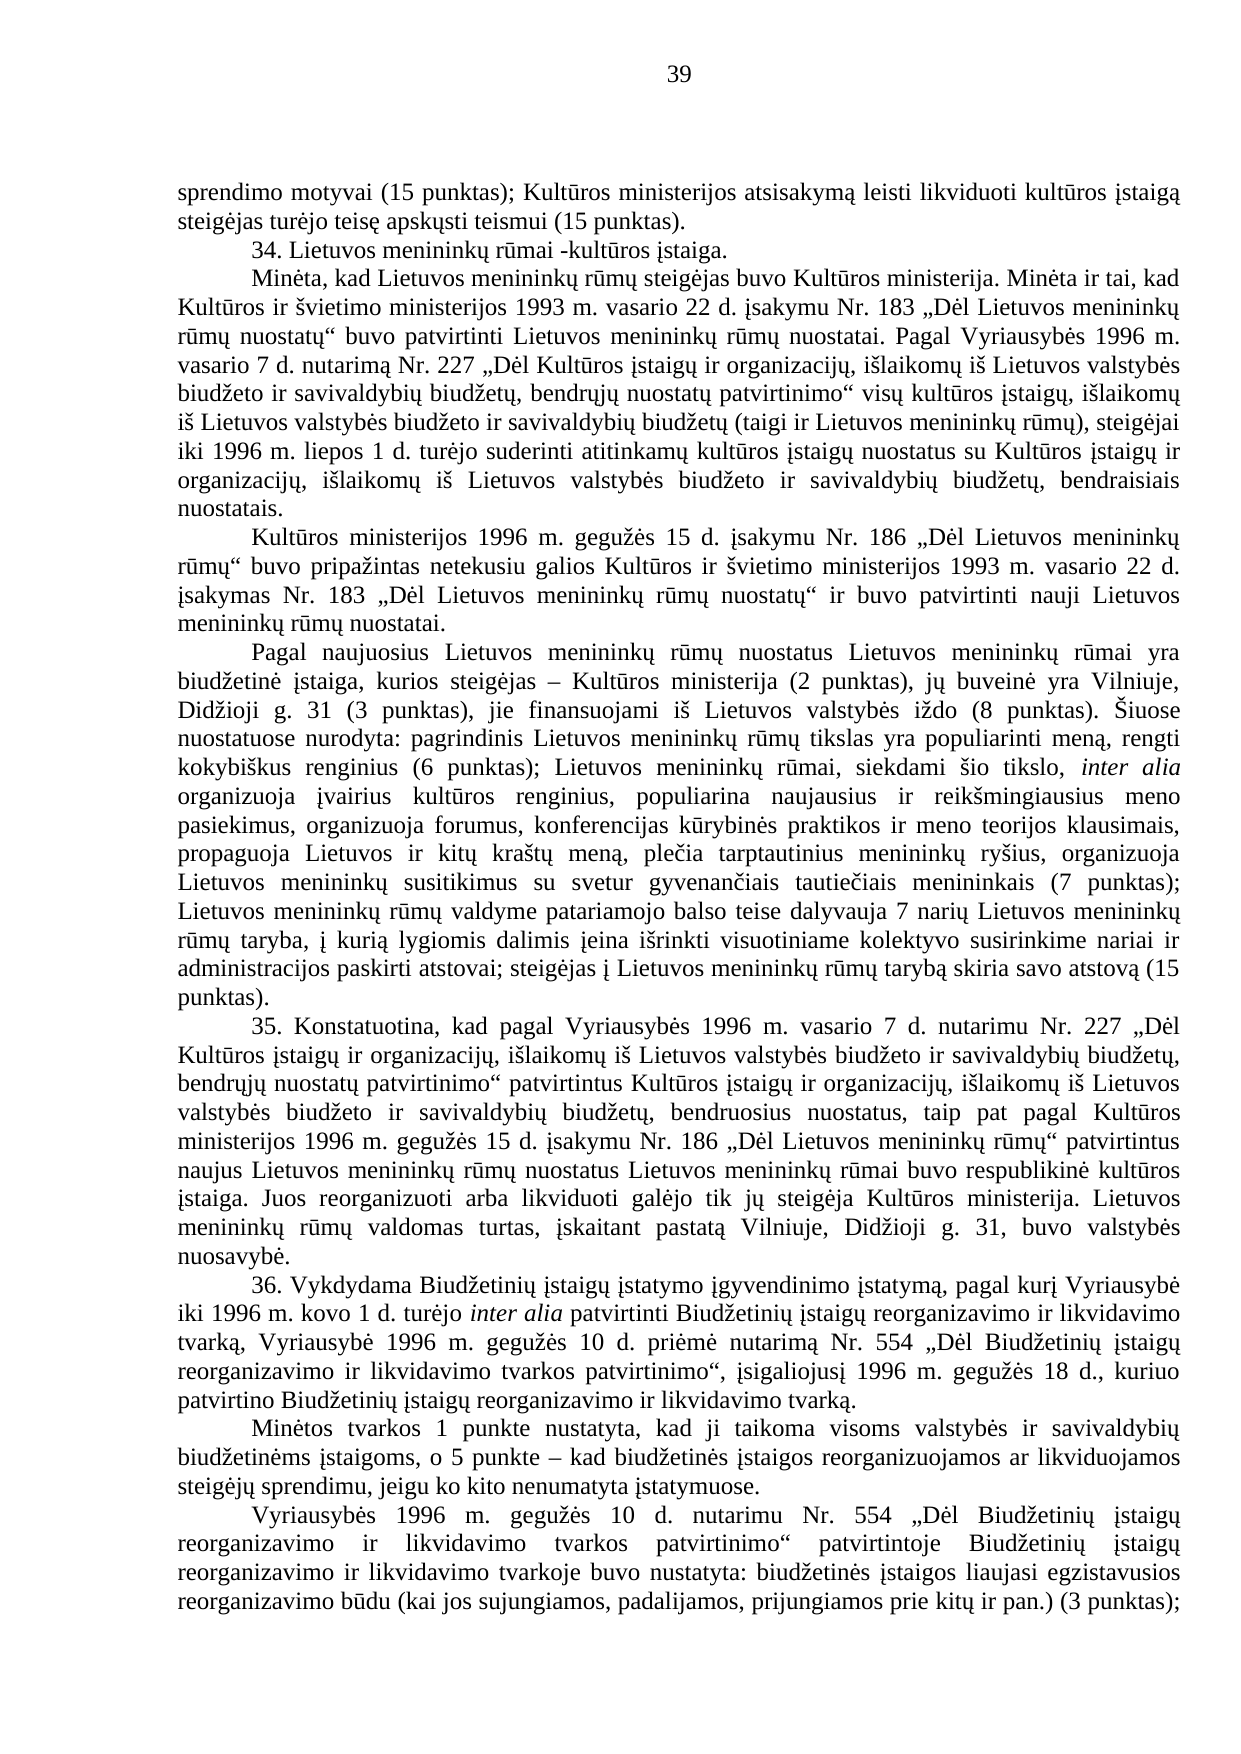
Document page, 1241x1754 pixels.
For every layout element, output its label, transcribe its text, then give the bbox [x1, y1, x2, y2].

text 36. Vykdydama Biudžetinių įstaigų įstatymo įgyvendinimo įstatymą, pagal kurį Vyriausybė iki 1996 m. kovo 1 d. turėjo inter alia patvirtinti Biudžetinių įstaigų reorganizavimo ir likvidavimo tvarką, Vyriausybė 1996 m. gegužės 10 d. priėmė nutarimą Nr. 554 „Dėl Biudžetinių įstaigų reorganizavimo ir likvidavimo tvarkos patvirtinimo“, įsigaliojusį 1996 m. gegužės 18 d., kuriuo patvirtino Biudžetinių įstaigų reorganizavimo ir likvidavimo tvarką. [177, 1270, 1181, 1413]
text 34. Lietuvos menininkų rūmai -kultūros įstaiga. [177, 235, 1181, 263]
text Minėtos tvarkos 1 punkte nustatyta, kad ji taikoma visoms valstybės ir savivaldybių biudžetinėms įstaigoms, o 5 punkte – kad biudžetinės įstaigos reorganizuojamos ar likviduojamos steigėjų sprendimu, jeigu ko kito nenumatyta įstatymuose. [177, 1413, 1181, 1500]
text Minėta, kad Lietuvos menininkų rūmų steigėjas buvo Kultūros ministerija. Minėta ir tai, kad Kultūros ir švietimo ministerijos 1993 m. vasario 22 d. įsakymu Nr. 183 „Dėl Lietuvos menininkų rūmų nuostatų“ buvo patvirtinti Lietuvos menininkų rūmų nuostatai. Pagal Vyriausybės 1996 m. vasario 7 d. nutarimą Nr. 227 „Dėl Kultūros įstaigų ir organizacijų, išlaikomų iš Lietuvos valstybės biudžeto ir savivaldybių biudžetų, bendrųjų nuostatų patvirtinimo“ visų kultūros įstaigų, išlaikomų iš Lietuvos valstybės biudžeto ir savivaldybių biudžetų (taigi ir Lietuvos menininkų rūmų), steigėjai iki 1996 m. liepos 1 d. turėjo suderinti atitinkamų kultūros įstaigų nuostatus su Kultūros įstaigų ir organizacijų, išlaikomų iš Lietuvos valstybės biudžeto ir savivaldybių biudžetų, bendraisiais nuostatais. [177, 263, 1181, 522]
text Pagal naujuosius Lietuvos menininkų rūmų nuostatus Lietuvos menininkų rūmai yra biudžetinė įstaiga, kurios steigėjas – Kultūros ministerija (2 punktas), jų buveinė yra Vilniuje, Didžioji g. 31 (3 punktas), jie finansuojami iš Lietuvos valstybės iždo (8 punktas). Šiuose nuostatuose nurodyta: pagrindinis Lietuvos menininkų rūmų tikslas yra populiarinti meną, rengti kokybiškus renginius (6 punktas); Lietuvos menininkų rūmai, siekdami šio tikslo, inter alia organizuoja įvairius kultūros renginius, populiarina naujausius ir reikšmingiausius meno pasiekimus, organizuoja forumus, konferencijas kūrybinės praktikos ir meno teorijos klausimais, propaguoja Lietuvos ir kitų kraštų meną, plečia tarptautinius menininkų ryšius, organizuoja Lietuvos menininkų susitikimus su svetur gyvenančiais tautiečiais menininkais (7 punktas); Lietuvos menininkų rūmų valdyme patariamojo balso teise dalyvauja 7 narių Lietuvos menininkų rūmų taryba, į kurią lygiomis dalimis įeina išrinkti visuotiniame kolektyvo susirinkime nariai ir administracijos paskirti atstovai; steigėjas į Lietuvos menininkų rūmų tarybą skiria savo atstovą (15 punktas). [177, 637, 1181, 1011]
text Kultūros ministerijos 1996 m. gegužės 15 d. įsakymu Nr. 186 „Dėl Lietuvos menininkų rūmų“ buvo pripažintas netekusiu galios Kultūros ir švietimo ministerijos 1993 m. vasario 22 d. įsakymas Nr. 183 „Dėl Lietuvos menininkų rūmų nuostatų“ ir buvo patvirtinti nauji Lietuvos menininkų rūmų nuostatai. [177, 522, 1181, 637]
text sprendimo motyvai (15 punktas); Kultūros ministerijos atsisakymą leisti likviduoti kultūros įstaigą steigėjas turėjo teisę apskųsti teismui (15 punktas). [177, 177, 1181, 235]
text 35. Konstatuotina, kad pagal Vyriausybės 1996 m. vasario 7 d. nutarimu Nr. 227 „Dėl Kultūros įstaigų ir organizacijų, išlaikomų iš Lietuvos valstybės biudžeto ir savivaldybių biudžetų, bendrųjų nuostatų patvirtinimo“ patvirtintus Kultūros įstaigų ir organizacijų, išlaikomų iš Lietuvos valstybės biudžeto ir savivaldybių biudžetų, bendruosius nuostatus, taip pat pagal Kultūros ministerijos 1996 m. gegužės 15 d. įsakymu Nr. 186 „Dėl Lietuvos menininkų rūmų“ patvirtintus naujus Lietuvos menininkų rūmų nuostatus Lietuvos menininkų rūmai buvo respublikinė kultūros įstaiga. Juos reorganizuoti arba likviduoti galėjo tik jų steigėja Kultūros ministerija. Lietuvos menininkų rūmų valdomas turtas, įskaitant pastatą Vilniuje, Didžioji g. 31, buvo valstybės nuosavybė. [177, 1011, 1181, 1270]
text Vyriausybės 1996 m. gegužės 10 d. nutarimu Nr. 554 „Dėl Biudžetinių įstaigų reorganizavimo ir likvidavimo tvarkos patvirtinimo“ patvirtintoje Biudžetinių įstaigų reorganizavimo ir likvidavimo tvarkoje buvo nustatyta: biudžetinės įstaigos liaujasi egzistavusios reorganizavimo būdu (kai jos sujungiamos, padalijamos, prijungiamos prie kitų ir pan.) (3 punktas); [177, 1500, 1181, 1615]
